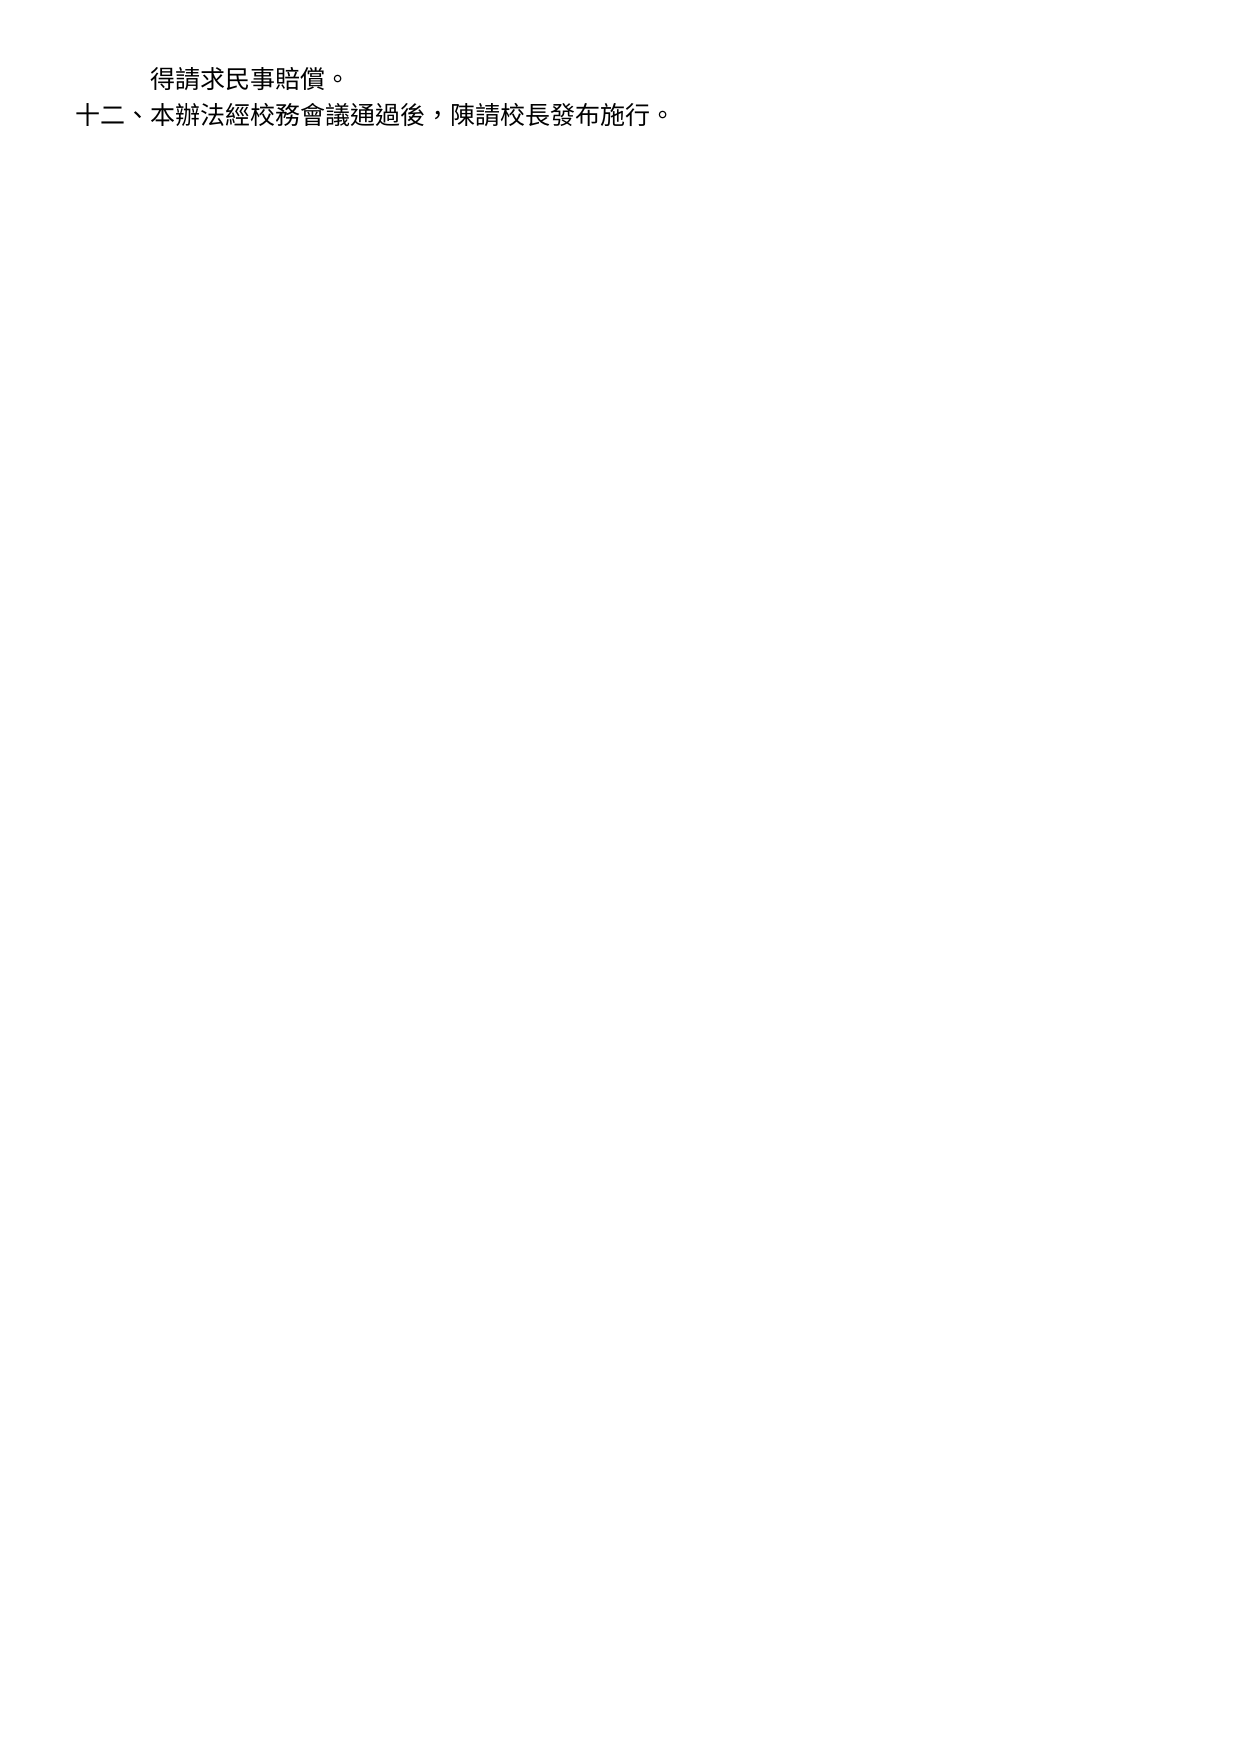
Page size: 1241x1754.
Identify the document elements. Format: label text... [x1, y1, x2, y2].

table_cell 十二、 [75, 95, 150, 143]
table_cell 十一、 [75, 59, 150, 95]
table_cell 如有違反各項業務保密規定，致洩漏公務機密者，除涉及刑事責任移由司法單位偵辦外，並得請求民事賠償。 [150, 59, 1165, 95]
table_cell 本辦法經校務會議通過後，陳請校長發布施行。 [150, 95, 1165, 143]
